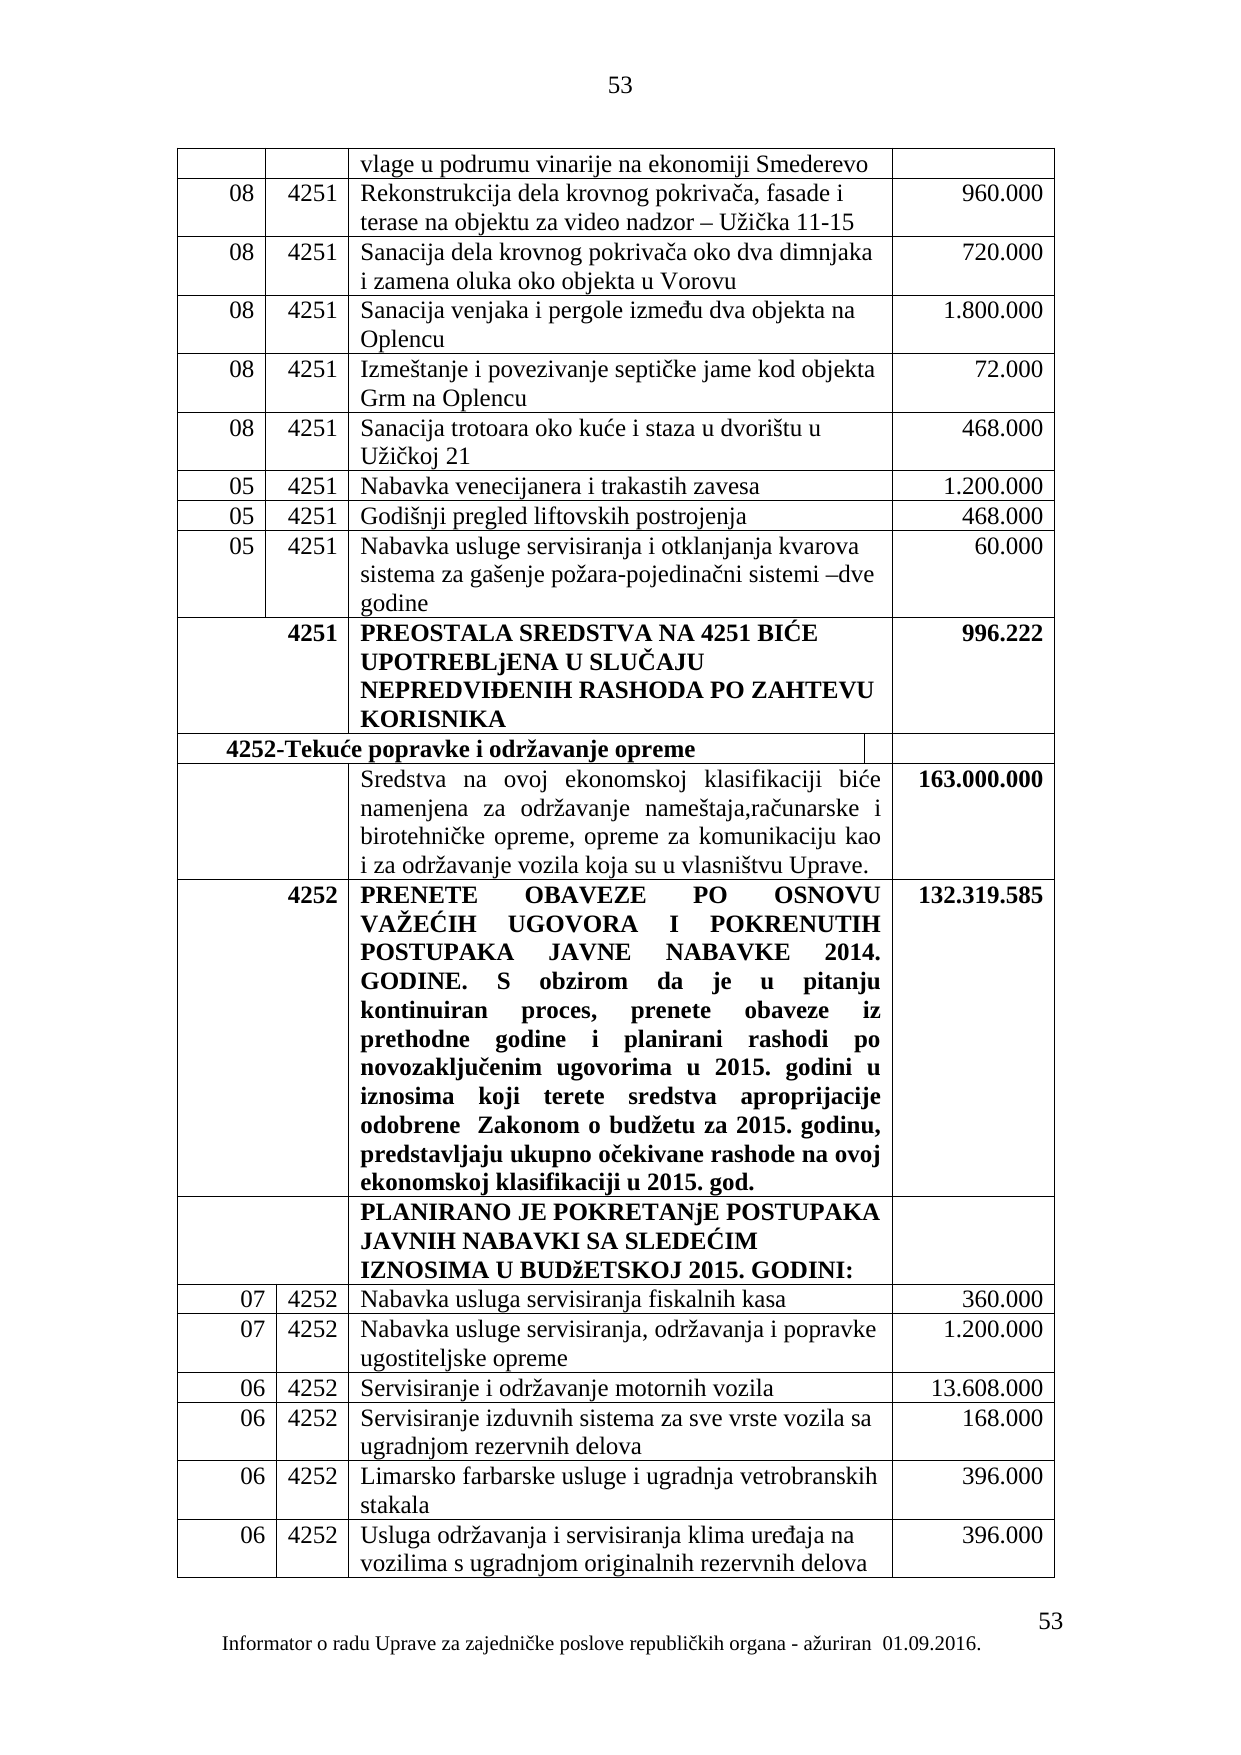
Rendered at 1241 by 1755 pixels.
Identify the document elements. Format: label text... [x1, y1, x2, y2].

table_cell vlage u podrumu vinarije na ekonomiji Smederevo [349, 149, 892, 177]
table_cell 960.000 [893, 179, 1054, 236]
table_cell 07 [178, 1285, 276, 1313]
table_cell Servisiranje izduvnih sistema za sve vrste vozila sa ugradnjom rezervnih delova [349, 1403, 892, 1460]
table_cell Nabavka usluge servisiranja, održavanja i popravke ugostitelјske opreme [349, 1314, 892, 1372]
table_cell 396.000 [893, 1520, 1054, 1577]
table_cell PRENETE OBAVEZE PO OSNOVU VAŽEĆIH UGOVORA I POKRENUTIH POSTUPAKA JAVNE NABAVKE 2014. GODINE. S obzirom da je u pitanju kontinuiran proces, prenete obaveze iz prethodne godine i planirani rashodi po novozaklјučenim ugovorima u 2015. godini u iznosima koji terete sredstva aproprijacije odobrene Zakonom o budžetu za 2015. godinu, predstavlјaju ukupno očekivane rashode na ovoj ekonomskoj klasifikaciji u 2015. god. [349, 880, 892, 1196]
table_cell [178, 1197, 348, 1283]
table_cell [893, 149, 1054, 177]
table_cell Servisiranje i održavanje motornih vozila [349, 1373, 892, 1402]
table_cell 468.000 [893, 501, 1054, 530]
table_cell Godišnji pregled liftovskih postrojenja [349, 501, 892, 530]
table_cell Sanacija trotoara oko kuće i staza u dvorištu u Užičkoj 21 [349, 413, 892, 470]
table_cell 132.319.585 [893, 880, 1054, 1196]
table_cell 08 [178, 354, 265, 412]
table_cell Rekonstrukcija dela krovnog pokrivača, fasade i terase na objektu za video nadzor – Užička 11-15 [349, 179, 892, 236]
table_cell 168.000 [893, 1403, 1054, 1460]
table_cell 4251 [266, 413, 348, 470]
table_cell 05 [178, 471, 265, 500]
table_cell 4251 [266, 179, 348, 236]
table_cell [178, 764, 348, 879]
table_cell 06 [178, 1520, 276, 1577]
table_cell 05 [178, 531, 265, 617]
table_cell Nabavka venecijanera i trakastih zavesa [349, 471, 892, 500]
table_cell 4252 [277, 1314, 348, 1372]
table_cell 06 [178, 1403, 276, 1460]
table_cell 396.000 [893, 1461, 1054, 1519]
table_cell Sredstva na ovoj ekonomskoj klasifikaciji biće namenjena za održavanje nameštaja,računarske i birotehničke opreme, opreme za komunikaciju kao i za održavanje vozila koja su u vlasništvu Uprave. [349, 764, 892, 879]
table_cell Nabavka usluga servisiranja fiskalnih kasa [349, 1285, 892, 1313]
table_cell 360.000 [893, 1285, 1054, 1313]
table_cell 4252 [277, 1285, 348, 1313]
table_cell Nabavka usluge servisiranja i otklanjanja kvarova sistema za gašenje požara-pojedinačni sistemi –dve godine [349, 531, 892, 617]
table_cell [266, 149, 348, 177]
table_cell PREOSTALA SREDSTVA NA 4251 BIĆE UPOTREBLjENA U SLUČAJU NEPREDVIĐENIH RASHODA PO ZAHTEVU KORISNIKA [349, 618, 892, 733]
table_cell 4251 [266, 354, 348, 412]
table_cell 4251 [266, 531, 348, 617]
table_cell Usluga održavanja i servisiranja klima uređaja na vozilima s ugradnjom originalnih rezervnih delova [349, 1520, 892, 1577]
table_cell 4251 [178, 618, 348, 733]
table_cell Izmeštanje i povezivanje septičke jame kod objekta Grm na Oplencu [349, 354, 892, 412]
table_cell 4251 [266, 471, 348, 500]
table_cell 996.222 [893, 618, 1054, 733]
table_cell 13.608.000 [893, 1373, 1054, 1402]
table_cell [178, 149, 265, 177]
table_cell 163.000.000 [893, 764, 1054, 879]
table_cell Sanacija venjaka i pergole između dva objekta na Oplencu [349, 296, 892, 353]
table_cell 1.200.000 [893, 471, 1054, 500]
table_cell Sanacija dela krovnog pokrivača oko dva dimnjaka i zamena oluka oko objekta u Vorovu [349, 237, 892, 294]
table_cell 60.000 [893, 531, 1054, 617]
table_cell 07 [178, 1314, 276, 1372]
table_cell PLANIRANO JE POKRETANјE POSTUPAKA JAVNIH NABAVKI SA SLEDEĆIM IZNOSIMA U BUDžETSKOJ 2015. GODINI: [349, 1197, 892, 1283]
table_cell 4251 [266, 501, 348, 530]
table_cell 4251 [266, 237, 348, 294]
table_cell [865, 734, 892, 763]
table_cell 4252 [277, 1520, 348, 1577]
table_cell 1.800.000 [893, 296, 1054, 353]
table_cell [893, 734, 1054, 763]
table_cell 4251 [266, 296, 348, 353]
table_cell 06 [178, 1373, 276, 1402]
table_cell 720.000 [893, 237, 1054, 294]
table_cell 72.000 [893, 354, 1054, 412]
table_cell 4252 [277, 1373, 348, 1402]
table_cell 4252 [277, 1461, 348, 1519]
table_cell 4252 [277, 1403, 348, 1460]
table_cell 05 [178, 501, 265, 530]
table_cell 06 [178, 1461, 276, 1519]
table_cell 08 [178, 296, 265, 353]
table_cell 1.200.000 [893, 1314, 1054, 1372]
table_cell 08 [178, 179, 265, 236]
table_cell Limarsko farbarske usluge i ugradnja vetrobranskih stakala [349, 1461, 892, 1519]
table_cell 4252-Tekuće popravke i održavanje opreme [178, 734, 864, 763]
table_cell 08 [178, 237, 265, 294]
table_cell [893, 1197, 1054, 1283]
table_cell 4252 [178, 880, 348, 1196]
table_cell 468.000 [893, 413, 1054, 470]
table_cell 08 [178, 413, 265, 470]
